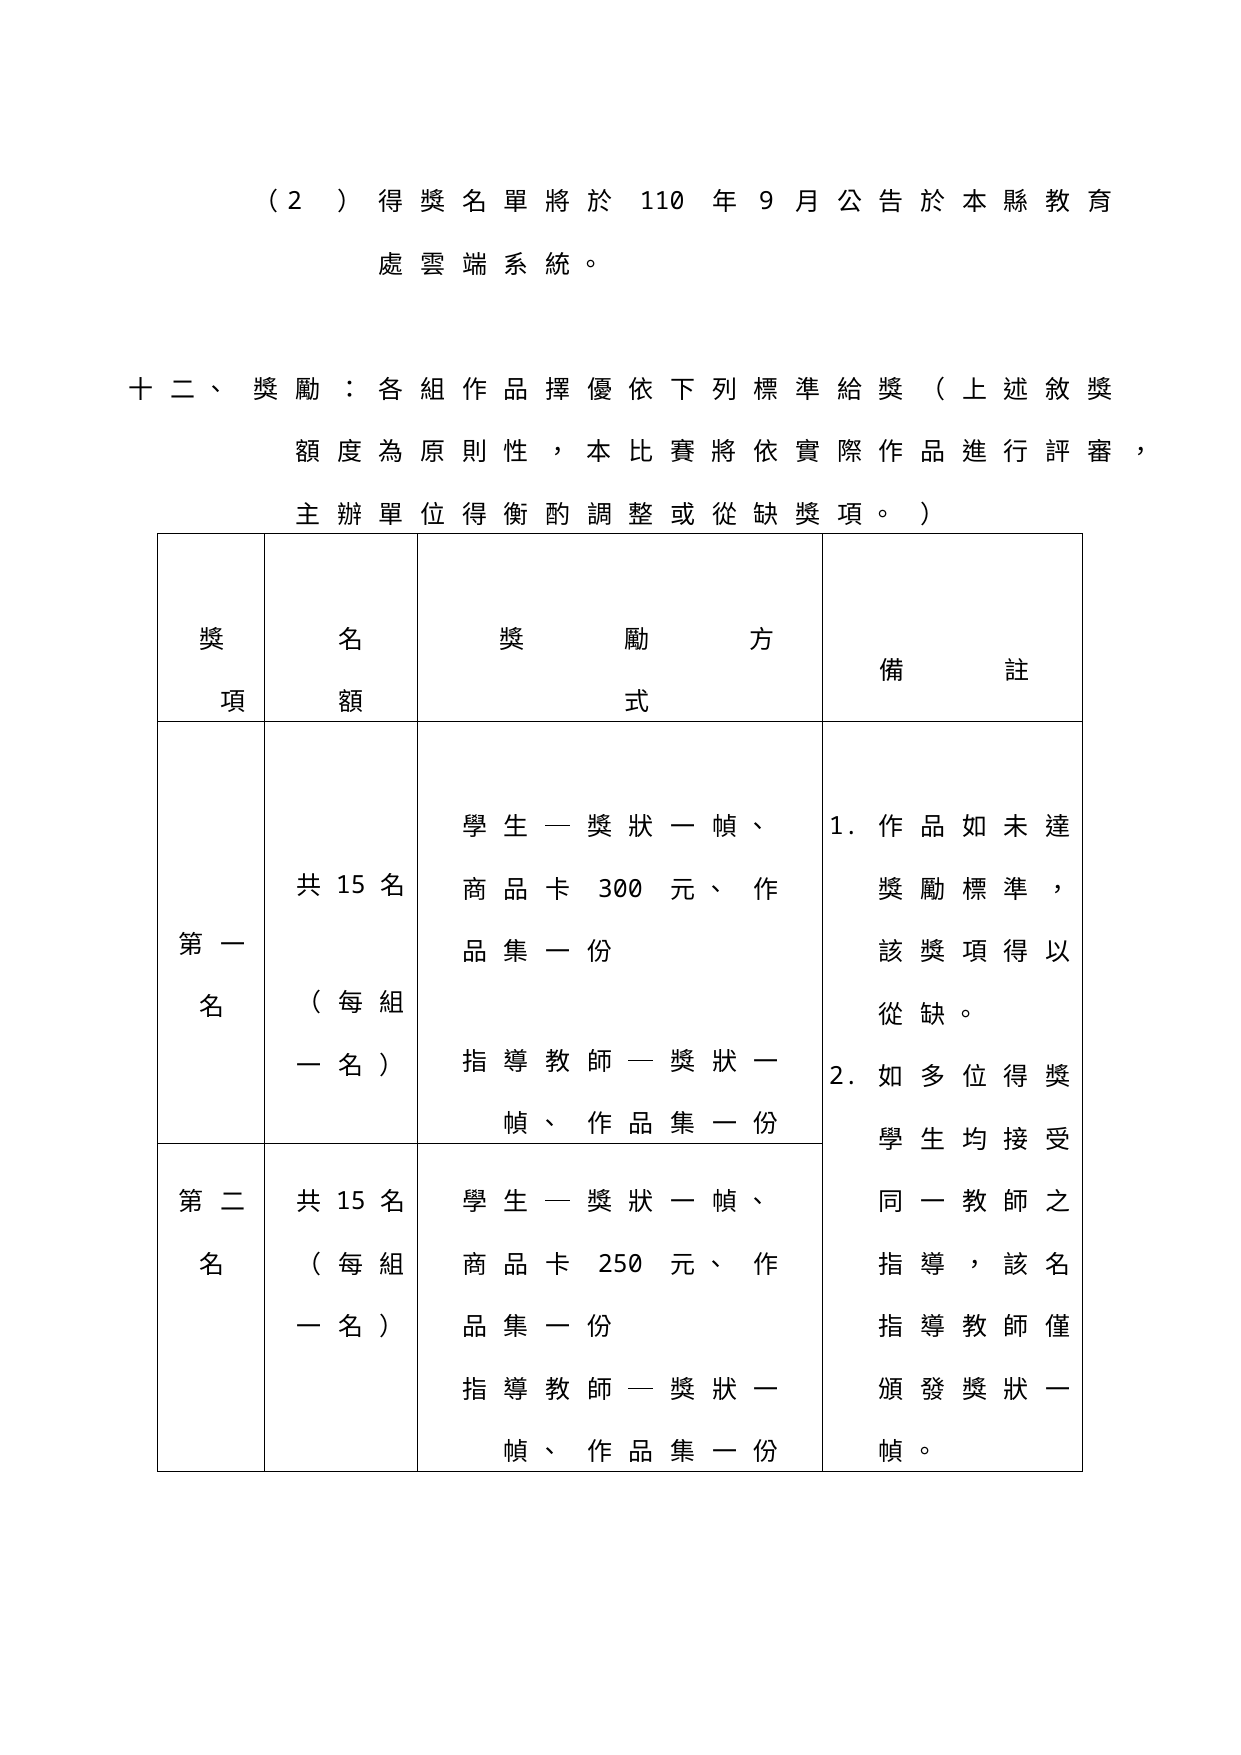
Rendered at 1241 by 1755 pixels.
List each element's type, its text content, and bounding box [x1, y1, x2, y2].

table_cell 學生─獎狀一幀、商品卡250元、作品集一份 指導教師─獎狀一幀、作品集一份 [418, 1144, 822, 1471]
table_cell 第二名 [158, 1144, 264, 1471]
list 得獎名單將於110年9月公告於本縣教育處雲端系統。 [209, 158, 1120, 283]
table_header 獎 勵 方 式 [418, 534, 822, 721]
table_cell 作品如未達獎勵標準，該獎項得以從缺。 如多位得獎學生均接受同一教師之指導，該名指導教師僅頒發獎狀一幀。 [823, 722, 1082, 1471]
table_cell 共15名 （每組一名） [265, 722, 417, 1143]
table_cell 學生─獎狀一幀、商品卡300元、作品集一份 指導教師─獎狀一幀、作品集一份 [418, 722, 822, 1143]
text 十二、獎勵：各組作品擇優依下列標準給獎（上述敘獎額度為原則性，本比賽將依實際作品進行評審，主辦單位得衡酌調整或從缺獎項。） [120, 346, 1120, 533]
table_cell 共15名 （每組一名） [265, 1144, 417, 1471]
table_header 獎 項 [158, 534, 264, 721]
table_cell 第一名 [158, 722, 264, 1143]
table_header 名 額 [265, 534, 417, 721]
table_header 備 註 [823, 534, 1082, 721]
